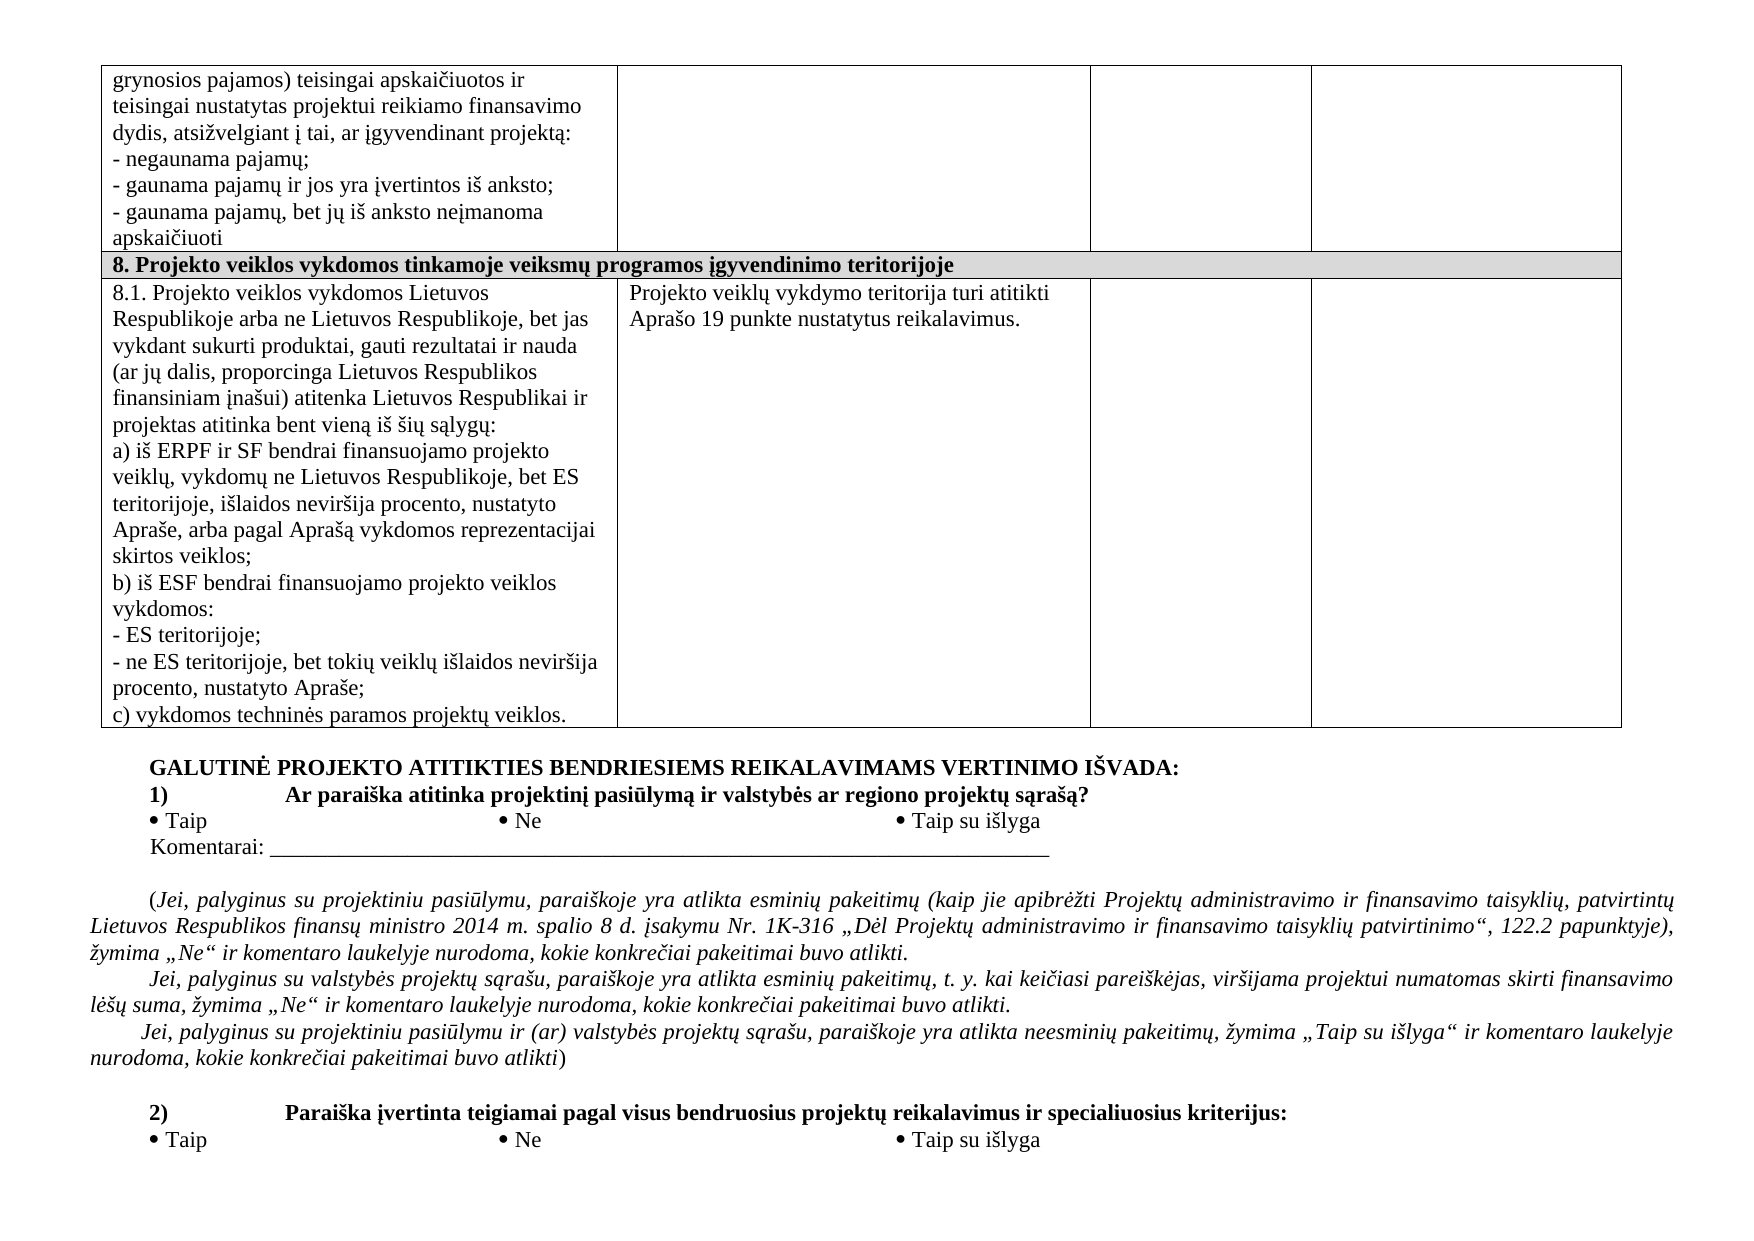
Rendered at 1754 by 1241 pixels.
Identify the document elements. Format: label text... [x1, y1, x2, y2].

text 1) Ar paraiška atitinka projektinį pasiūlymą ir valstybės ar regiono projektų sąrašą? [149, 781, 1679, 807]
table_cell 8.1. Projekto veiklos vykdomos Lietuvos Respublikoje arba ne Lietuvos Respublikoje, bet jas vykdant sukurti produktai, gauti rezultatai ir nauda (ar jų dalis, proporcinga Lietuvos Respublikos finansiniam įnašui) atitenka Lietuvos Respublikai ir projektas atitinka bent vieną iš šių sąlygų: a) iš ERPF ir SF bendrai finansuojamo projekto veiklų, vykdomų ne Lietuvos Respublikoje, bet ES teritorijoje, išlaidos neviršija procento, nustatyto Apraše, arba pagal Aprašą vykdomos reprezentacijai skirtos veiklos; b) iš ESF bendrai finansuojamo projekto veiklos vykdomos: - ES teritorijoje; - ne ES teritorijoje, bet tokių veiklų išlaidos neviršija procento, nustatyto Apraše; c) vykdomos techninės paramos projektų veiklos. [102, 279, 617, 727]
text Komentarai: ____________________________________________________________________ [150, 833, 1679, 860]
text Jei, palyginus su valstybės projektų sąrašu, paraiškoje yra atlikta esminių pakeitimų, t. y. kai keičiasi pareiškėjas, viršijama projektui numatomas skirti finansavimo lėšų suma, žymima „Ne“ ir komentaro laukelyje nurodoma, kokie konkrečiai pakeitimai buvo atlikti. [90, 965, 1679, 1018]
text  Taip  Ne  Taip su išlyga [150, 807, 1679, 833]
table_cell [1312, 66, 1621, 251]
text Jei, palyginus su projektiniu pasiūlymu ir (ar) valstybės projektų sąrašu, paraiškoje yra atlikta neesminių pakeitimų, žymima „Taip su išlyga“ ir komentaro laukelyje nurodoma, kokie konkrečiai pakeitimai buvo atlikti) [90, 1018, 1679, 1071]
table_cell [618, 66, 1090, 251]
text GALUTINĖ PROJEKTO ATITIKTIES BENDRIESIEMS REIKALAVIMAMS VERTINIMO IŠVADA: [75, 754, 1679, 781]
table_cell [1091, 66, 1311, 251]
text 2) Paraiška įvertinta teigiamai pagal visus bendruosius projektų reikalavimus ir specialiuosius kriterijus: [149, 1099, 1679, 1126]
table_cell [1312, 279, 1621, 727]
table_cell 8. Projekto veiklos vykdomos tinkamoje veiksmų programos įgyvendinimo teritorijoje [102, 252, 1621, 278]
text (Jei, palyginus su projektiniu pasiūlymu, paraiškoje yra atlikta esminių pakeitimų (kaip jie apibrėžti Projektų administravimo ir finansavimo taisyklių, patvirtintų Lietuvos Respublikos finansų ministro 2014 m. spalio 8 d. įsakymu Nr. 1K-316 „Dėl Projektų administravimo ir finansavimo taisyklių patvirtinimo“, 122.2 papunktyje), žymima „Ne“ ir komentaro laukelyje nurodoma, kokie konkrečiai pakeitimai buvo atlikti. [90, 886, 1679, 965]
table_cell grynosios pajamos) teisingai apskaičiuotos ir teisingai nustatytas projektui reikiamo finansavimo dydis, atsižvelgiant į tai, ar įgyvendinant projektą: - negaunama pajamų; - gaunama pajamų ir jos yra įvertintos iš anksto; - gaunama pajamų, bet jų iš anksto neįmanoma apskaičiuoti [102, 66, 617, 251]
table_cell Projekto veiklų vykdymo teritorija turi atitikti Aprašo 19 punkte nustatytus reikalavimus. [618, 279, 1090, 727]
text  Taip  Ne  Taip su išlyga [150, 1126, 1679, 1152]
table_cell [1091, 279, 1311, 727]
